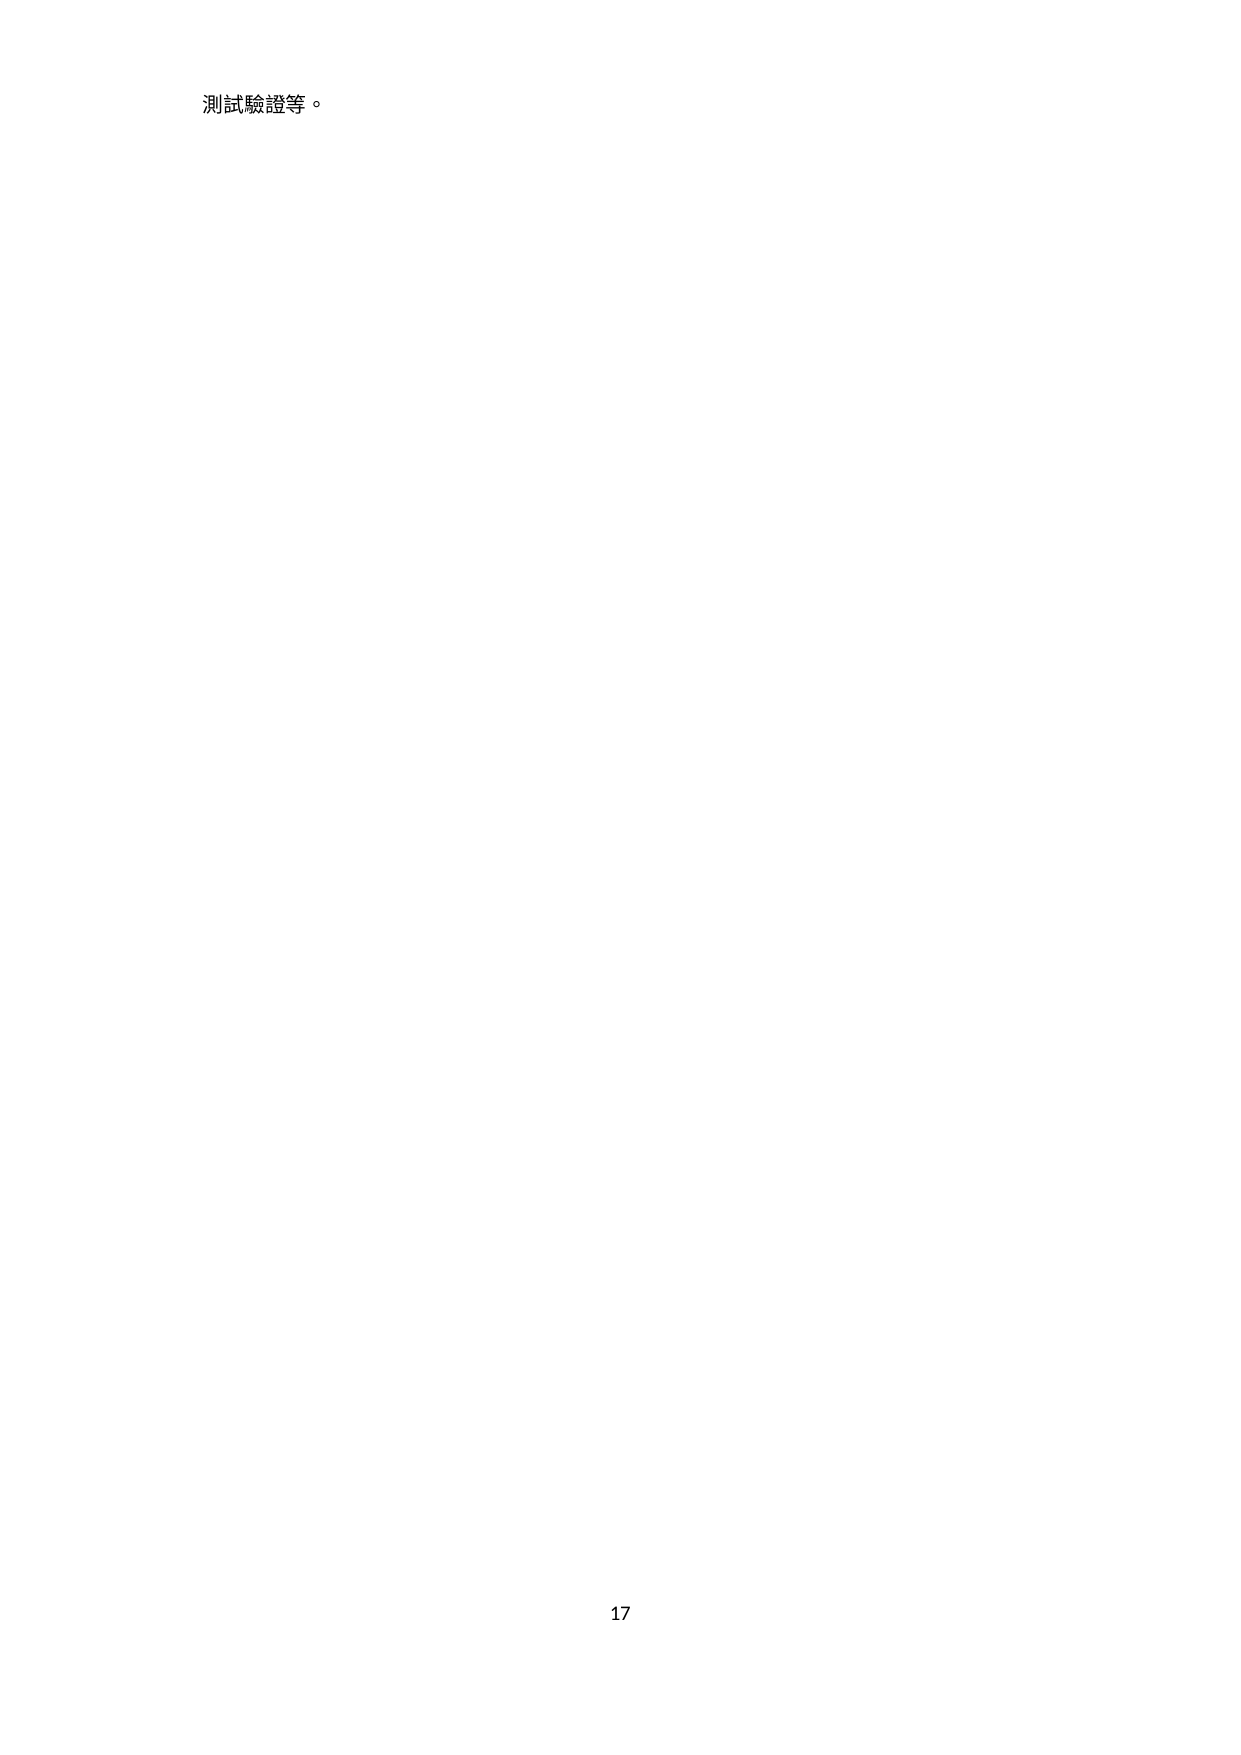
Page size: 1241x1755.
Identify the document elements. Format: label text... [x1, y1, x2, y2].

list 申請生技醫材領域、民生化工領域、資通光電領域、金屬機械領域計畫：應強調每階段成果設計分析、測試驗證等。 [143, 89, 1122, 119]
